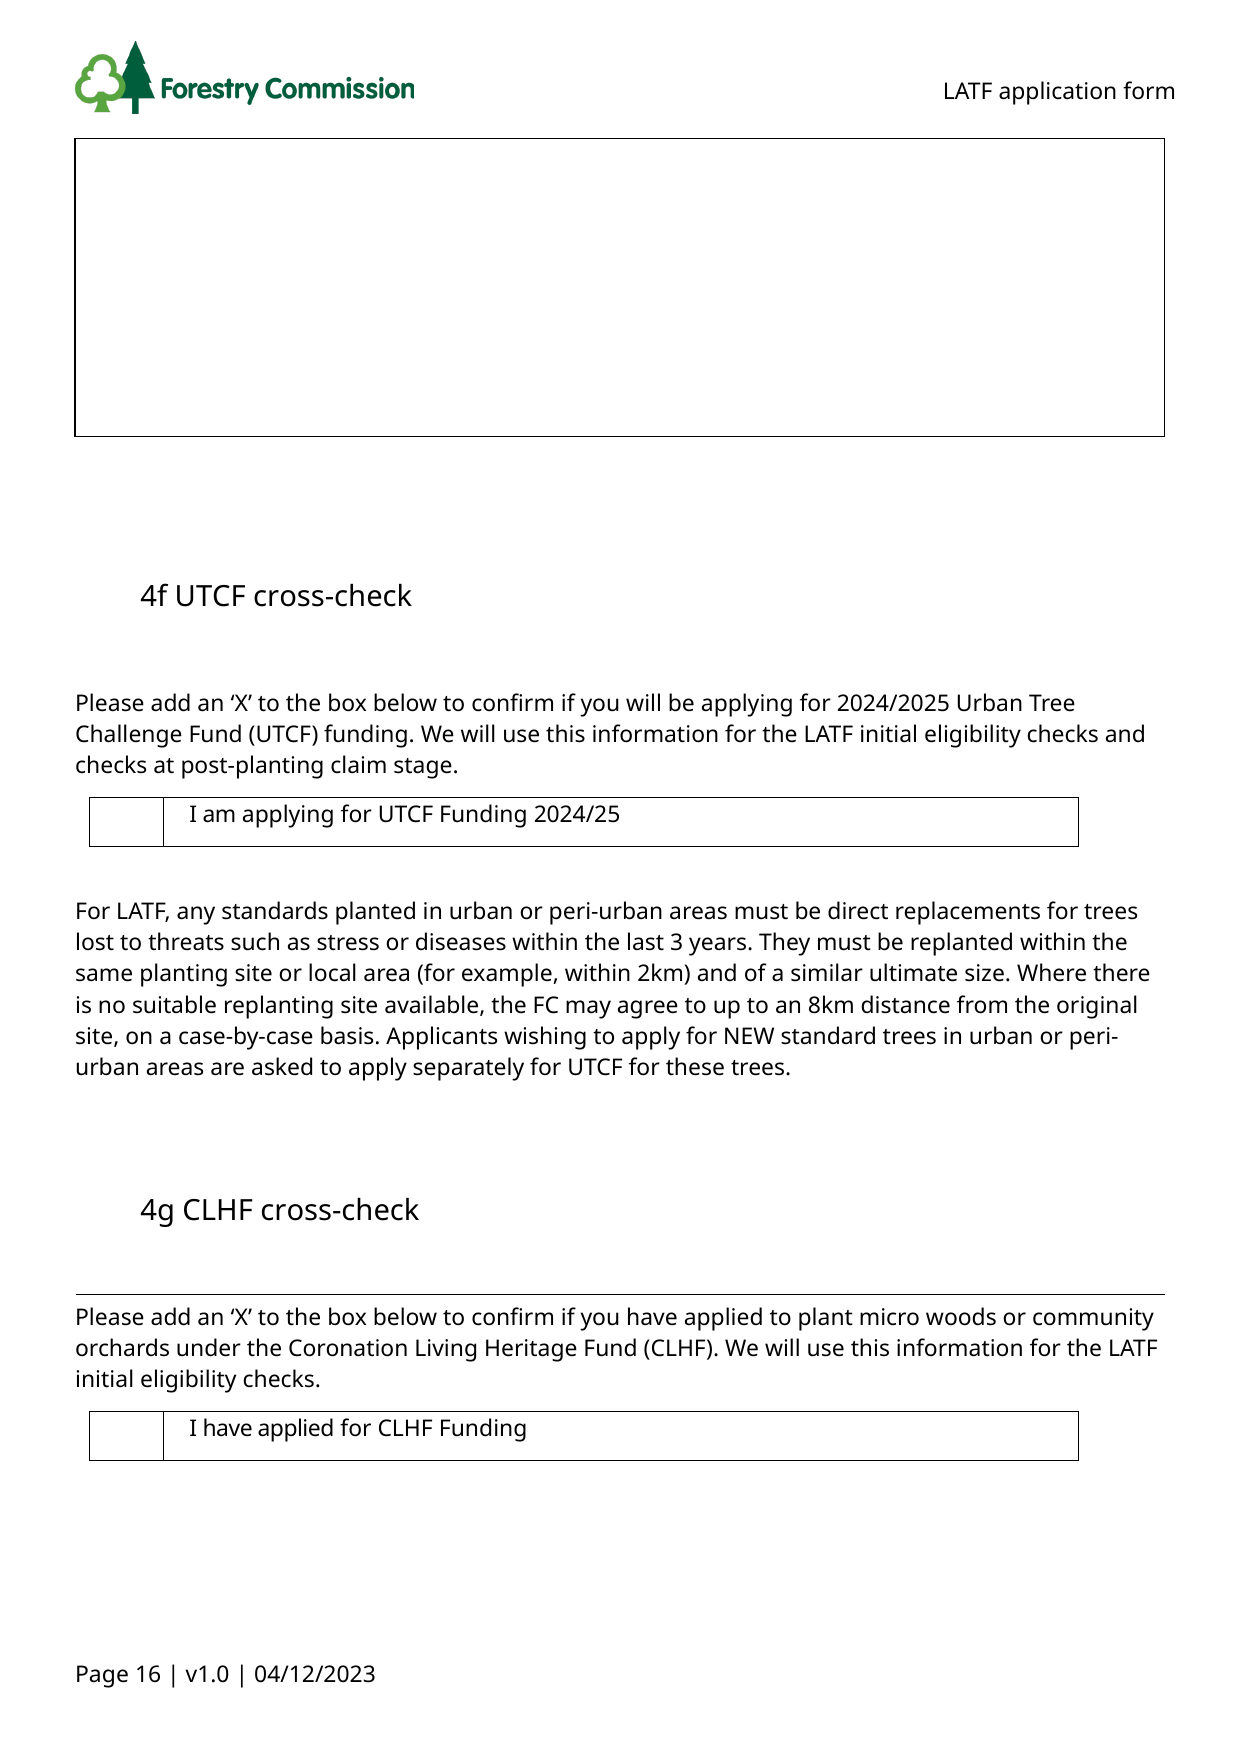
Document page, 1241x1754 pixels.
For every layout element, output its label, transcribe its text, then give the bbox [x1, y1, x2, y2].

table_header I am applying for UTCF Funding 2024/25 [164, 798, 1078, 846]
subtitle 4f UTCF cross-check [76, 511, 1164, 679]
table_header I have applied for CLHF Funding [164, 1412, 1078, 1460]
table_header [76, 139, 1164, 436]
text For LATF, any standards planted in urban or peri-urban areas must be direct replacements for trees lost to threats such as stress or diseases within the last 3 years. They must be replanted within the same planting site or local area (for example, within 2km) and of a similar ultimate size. Where there is no suitable replanting site available, the FC may agree to up to an 8km distance from the original site, on a case-by-case basis. Applicants wishing to apply for NEW standard trees in urban or peri-urban areas are asked to apply separately for UTCF for these trees. [75, 895, 1165, 1082]
text Please add an ‘X’ to the box below to confirm if you will be applying for 2024/2025 Urban Tree Challenge Fund (UTCF) funding. We will use this information for the LATF initial eligibility checks and checks at post-planting claim stage. [75, 686, 1165, 780]
subtitle 4g CLHF cross-check [76, 1125, 1164, 1293]
text Please add an ‘X’ to the box below to confirm if you have applied to plant micro woods or community orchards under the Coronation Living Heritage Fund (CLHF). We will use this information for the LATF initial eligibility checks. [75, 1301, 1165, 1394]
table_header [90, 798, 163, 846]
table_header [90, 1412, 163, 1460]
